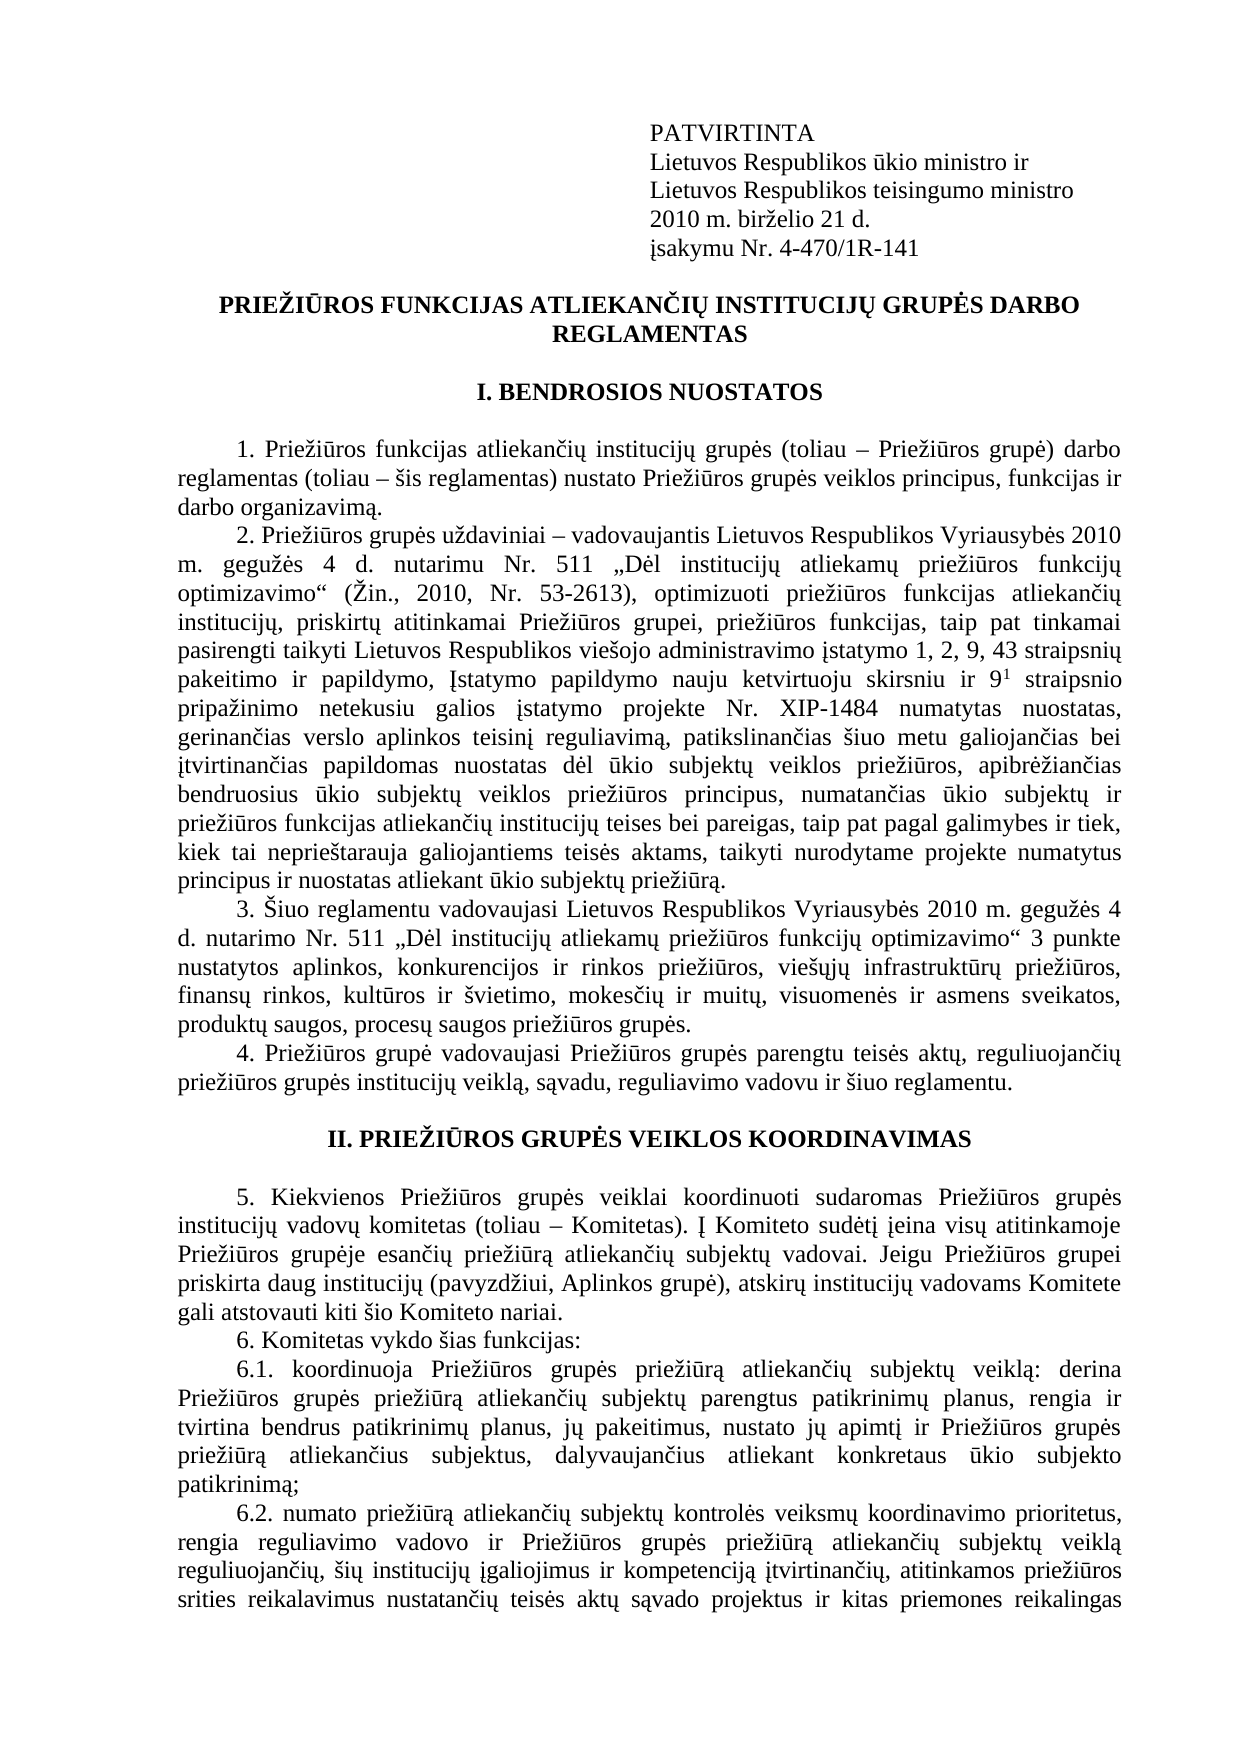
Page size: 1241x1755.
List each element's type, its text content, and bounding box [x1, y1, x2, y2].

text 6.2. numato priežiūrą atliekančių subjektų kontrolės veiksmų koordinavimo prioritetus, rengia reguliavimo vadovo ir Priežiūros grupės priežiūrą atliekančių subjektų veiklą reguliuojančių, šių institucijų įgaliojimus ir kompetenciją įtvirtinančių, atitinkamos priežiūros srities reikalavimus nustatančių teisės aktų sąvado projektus ir kitas priemones reikalingas [177, 1498, 1122, 1613]
text Lietuvos Respublikos ūkio ministro ir [649, 147, 1122, 176]
text 1. Priežiūros funkcijas atliekančių institucijų grupės (toliau – Priežiūros grupė) darbo reglamentas (toliau – šis reglamentas) nustato Priežiūros grupės veiklos principus, funkcijas ir darbo organizavimą. [177, 434, 1122, 521]
text 2010 m. birželio 21 d. [649, 204, 1122, 233]
text 6.1. koordinuoja Priežiūros grupės priežiūrą atliekančių subjektų veiklą: derina Priežiūros grupės priežiūrą atliekančių subjektų parengtus patikrinimų planus, rengia ir tvirtina bendrus patikrinimų planus, jų pakeitimus, nustato jų apimtį ir Priežiūros grupės priežiūrą atliekančius subjektus, dalyvaujančius atliekant konkretaus ūkio subjekto patikrinimą; [177, 1354, 1122, 1498]
text II. PRIEŽIŪROS GRUPĖS VEIKLOS KOORDINAVIMAS [177, 1124, 1122, 1153]
text I. BENDROSIOS NUOSTATOS [177, 377, 1122, 406]
text 6. Komitetas vykdo šias funkcijas: [177, 1326, 1122, 1354]
text 5. Kiekvienos Priežiūros grupės veiklai koordinuoti sudaromas Priežiūros grupės institucijų vadovų komitetas (toliau – Komitetas). Į Komiteto sudėtį įeina visų atitinkamoje Priežiūros grupėje esančių priežiūrą atliekančių subjektų vadovai. Jeigu Priežiūros grupei priskirta daug institucijų (pavyzdžiui, Aplinkos grupė), atskirų institucijų vadovams Komitete gali atstovauti kiti šio Komiteto nariai. [177, 1182, 1122, 1326]
text 2. Priežiūros grupės uždaviniai – vadovaujantis Lietuvos Respublikos Vyriausybės 2010 m. gegužės 4 d. nutarimu Nr. 511 „Dėl institucijų atliekamų priežiūros funkcijų optimizavimo“ (Žin., 2010, Nr. 53-2613), optimizuoti priežiūros funkcijas atliekančių institucijų, priskirtų atitinkamai Priežiūros grupei, priežiūros funkcijas, taip pat tinkamai pasirengti taikyti Lietuvos Respublikos viešojo administravimo įstatymo 1, 2, 9, 43 straipsnių pakeitimo ir papildymo, Įstatymo papildymo nauju ketvirtuoju skirsniu ir 91 straipsnio pripažinimo netekusiu galios įstatymo projekte Nr. XIP-1484 numatytas nuostatas, gerinančias verslo aplinkos teisinį reguliavimą, patikslinančias šiuo metu galiojančias bei įtvirtinančias papildomas nuostatas dėl ūkio subjektų veiklos priežiūros, apibrėžiančias bendruosius ūkio subjektų veiklos priežiūros principus, numatančias ūkio subjektų ir priežiūros funkcijas atliekančių institucijų teises bei pareigas, taip pat pagal galimybes ir tiek, kiek tai neprieštarauja galiojantiems teisės aktams, taikyti nurodytame projekte numatytus principus ir nuostatas atliekant ūkio subjektų priežiūrą. [177, 521, 1122, 894]
text PRIEŽIŪROS FUNKCIJAS ATLIEKANČIŲ INSTITUCIJŲ GRUPĖS DARBO REGLAMENTAS [177, 291, 1122, 348]
text Lietuvos Respublikos teisingumo ministro [649, 176, 1122, 204]
text įsakymu Nr. 4-470/1R-141 [649, 233, 1122, 262]
text PATVIRTINTA [649, 118, 1122, 147]
text 4. Priežiūros grupė vadovaujasi Priežiūros grupės parengtu teisės aktų, reguliuojančių priežiūros grupės institucijų veiklą, sąvadu, reguliavimo vadovu ir šiuo reglamentu. [177, 1038, 1122, 1096]
text 3. Šiuo reglamentu vadovaujasi Lietuvos Respublikos Vyriausybės 2010 m. gegužės 4 d. nutarimo Nr. 511 „Dėl institucijų atliekamų priežiūros funkcijų optimizavimo“ 3 punkte nustatytos aplinkos, konkurencijos ir rinkos priežiūros, viešųjų infrastruktūrų priežiūros, finansų rinkos, kultūros ir švietimo, mokesčių ir muitų, visuomenės ir asmens sveikatos, produktų saugos, procesų saugos priežiūros grupės. [177, 894, 1122, 1038]
